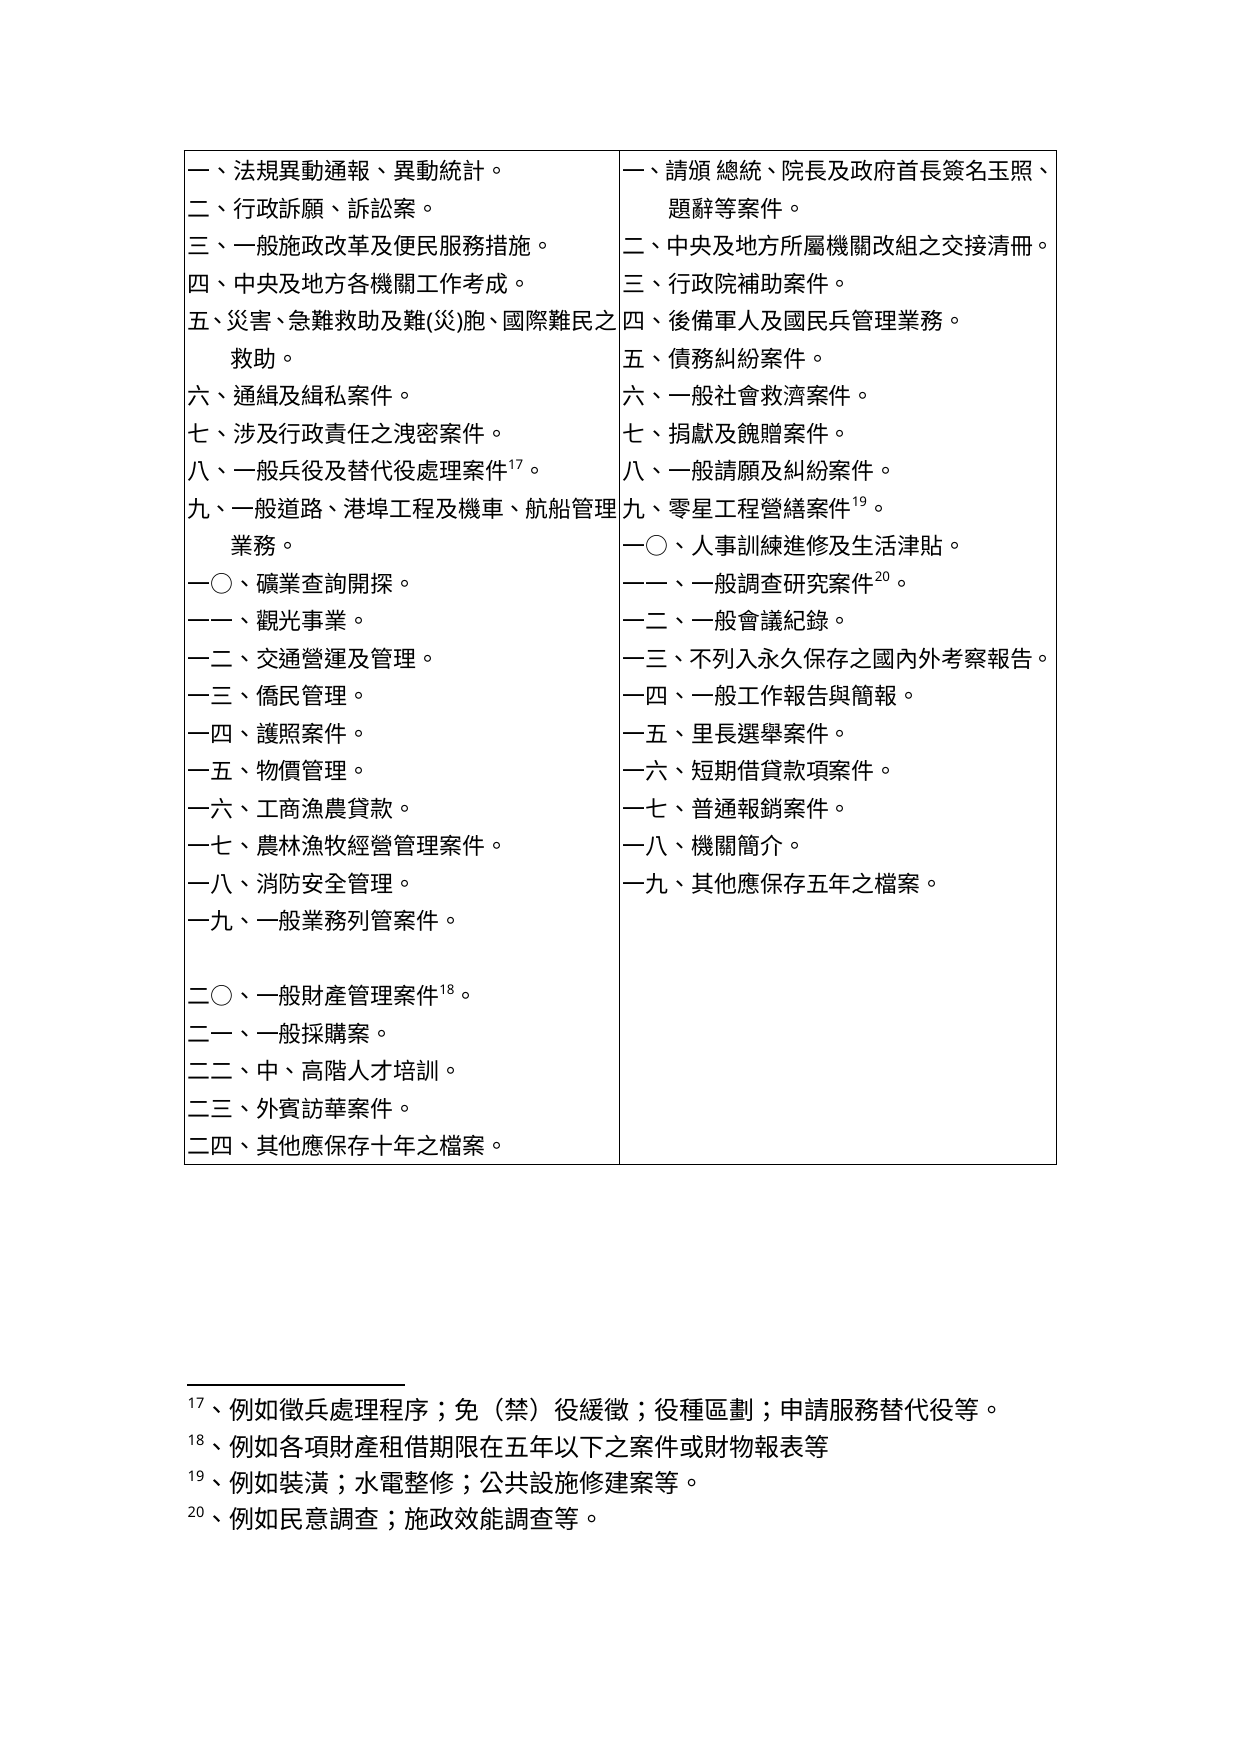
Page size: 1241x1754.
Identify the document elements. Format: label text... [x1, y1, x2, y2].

table_cell 一、法規異動通報、異動統計。 二、行政訴願、訴訟案。 三、一般施政改革及便民服務措施。 四、中央及地方各機關工作考成。 五、災害、急難救助及難(災)胞、國際難民之救助。 六、通緝及緝私案件。 七、涉及行政責任之洩密案件。 八、一般兵役及替代役處理案件。 九、一般道路、港埠工程及機車、航船管理業務。 一○、礦業查詢開探。 一一、觀光事業。 一二、交通營運及管理。 一三、僑民管理。 一四、護照案件。 一五、物價管理。 一六、工商漁農貸款。 一七、農林漁牧經營管理案件。 一八、消防安全管理。 一九、一般業務列管案件。 二○、一般財產管理案件。 二一、一般採購案。 二二、中、高階人才培訓。 二三、外賓訪華案件。 二四、其他應保存十年之檔案。 [185, 151, 619, 1163]
table_cell 一、請頒 總統、院長及政府首長簽名玉照、題辭等案件。 二、中央及地方所屬機關改組之交接清冊。 三、行政院補助案件。 四、後備軍人及國民兵管理業務。 五、債務糾紛案件。 六、一般社會救濟案件。 七、捐獻及餽贈案件。 八、一般請願及糾紛案件。 九、零星工程營繕案件。 一○、人事訓練進修及生活津貼。 一一、一般調查研究案件。 一二、一般會議紀錄。 一三、不列入永久保存之國內外考察報告。 一四、一般工作報告與簡報。 一五、里長選舉案件。 一六、短期借貸款項案件。 一七、普通報銷案件。 一八、機關簡介。 一九、其他應保存五年之檔案。 [620, 151, 1056, 1163]
